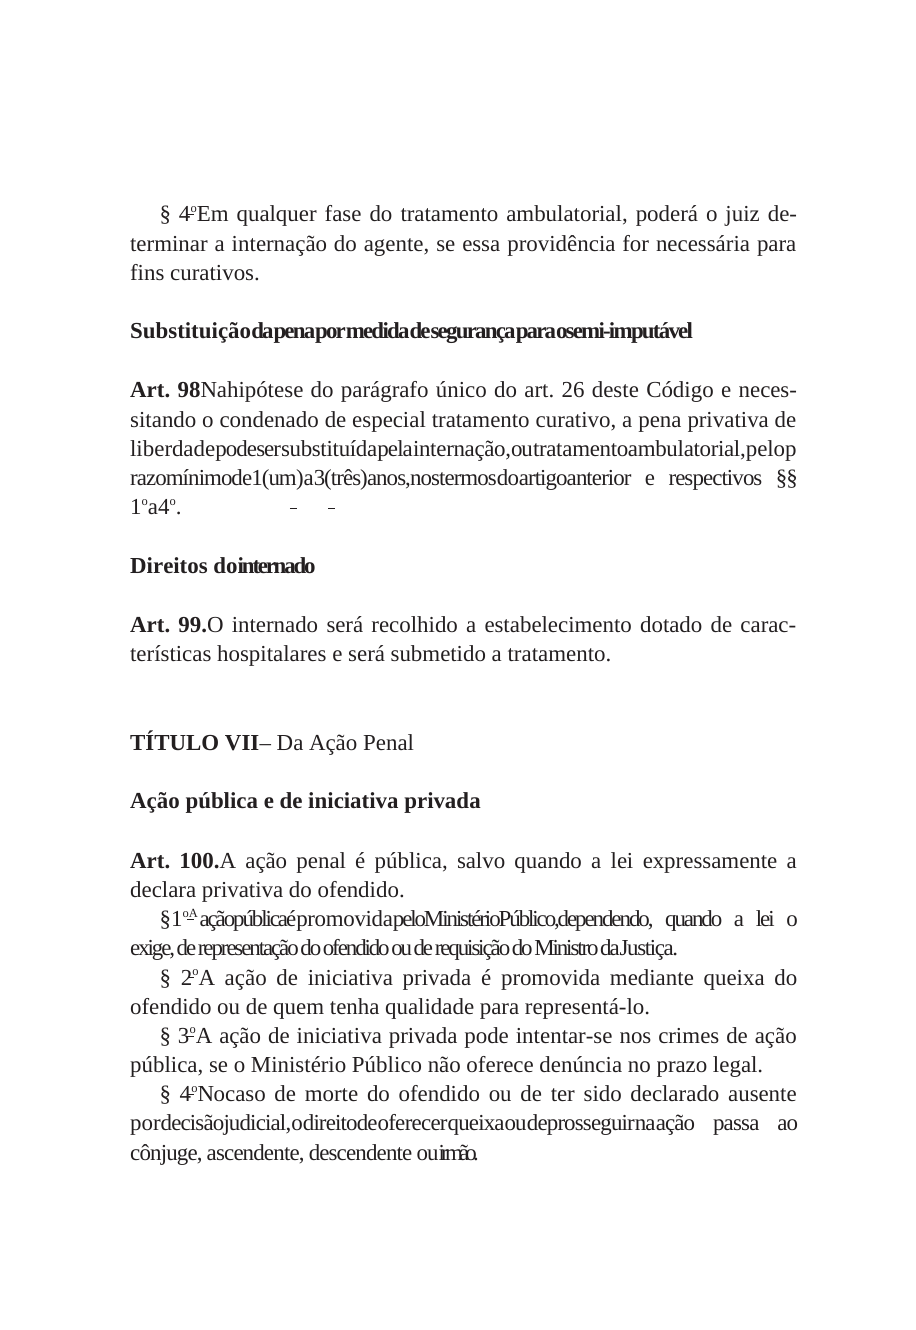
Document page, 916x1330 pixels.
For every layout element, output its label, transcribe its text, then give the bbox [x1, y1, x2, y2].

text Art. 99.O internado será recolhido a estabelecimento dotado de carac- terísticas hospitalares e será submetido a tratamento. [130, 611, 798, 667]
subtitle Ação pública e de iniciativa privada [130, 788, 809, 814]
text Art. 98Nahipótese do parágrafo único do art. 26 deste Código e neces- sitando o condenado de especial tratamento curativo, a pena privativa de liberdadepodesersubstituídapelainternação,outratamentoambulatorial,peloprazomínimode1(um)a3(três)anos,nostermosdoartigoanterior e respectivos §§ 1oa4o. [130, 377, 798, 519]
text § 3oA ação de iniciativa privada pode intentar-se nos crimes de ação pública, se o Ministério Público não oferece denúncia no prazo legal. [130, 1022, 798, 1077]
subtitle Substituiçãodapenapormedidadesegurançaparaosemi-imputável [130, 317, 809, 344]
text § 2oA ação de iniciativa privada é promovida mediante queixa do ofendido ou de quem tenha qualidade para representá-lo. [130, 963, 798, 1019]
text §1oAaçãopúblicaépromovidapeloMinistérioPúblico,dependendo, quando a lei o exige, de representação do ofendido ou de requisição do Ministro daJustiça. [130, 905, 798, 961]
text TÍTULO VII– Da Ação Penal [130, 728, 809, 755]
text § 4oNocaso de morte do ofendido ou de ter sido declarado ausente pordecisãojudicial,odireitodeoferecerqueixaoudeprosseguirnaação passa ao cônjuge, ascendente, descendente ouirmão. [130, 1080, 798, 1165]
text § 4oEm qualquer fase do tratamento ambulatorial, poderá o juiz de- terminar a internação do agente, se essa providência for necessária para fins curativos. [130, 200, 798, 285]
text Art. 100.A ação penal é pública, salvo quando a lei expressamente a declara privativa do ofendido. [130, 847, 798, 902]
subtitle Direitos dointernado [130, 552, 809, 578]
